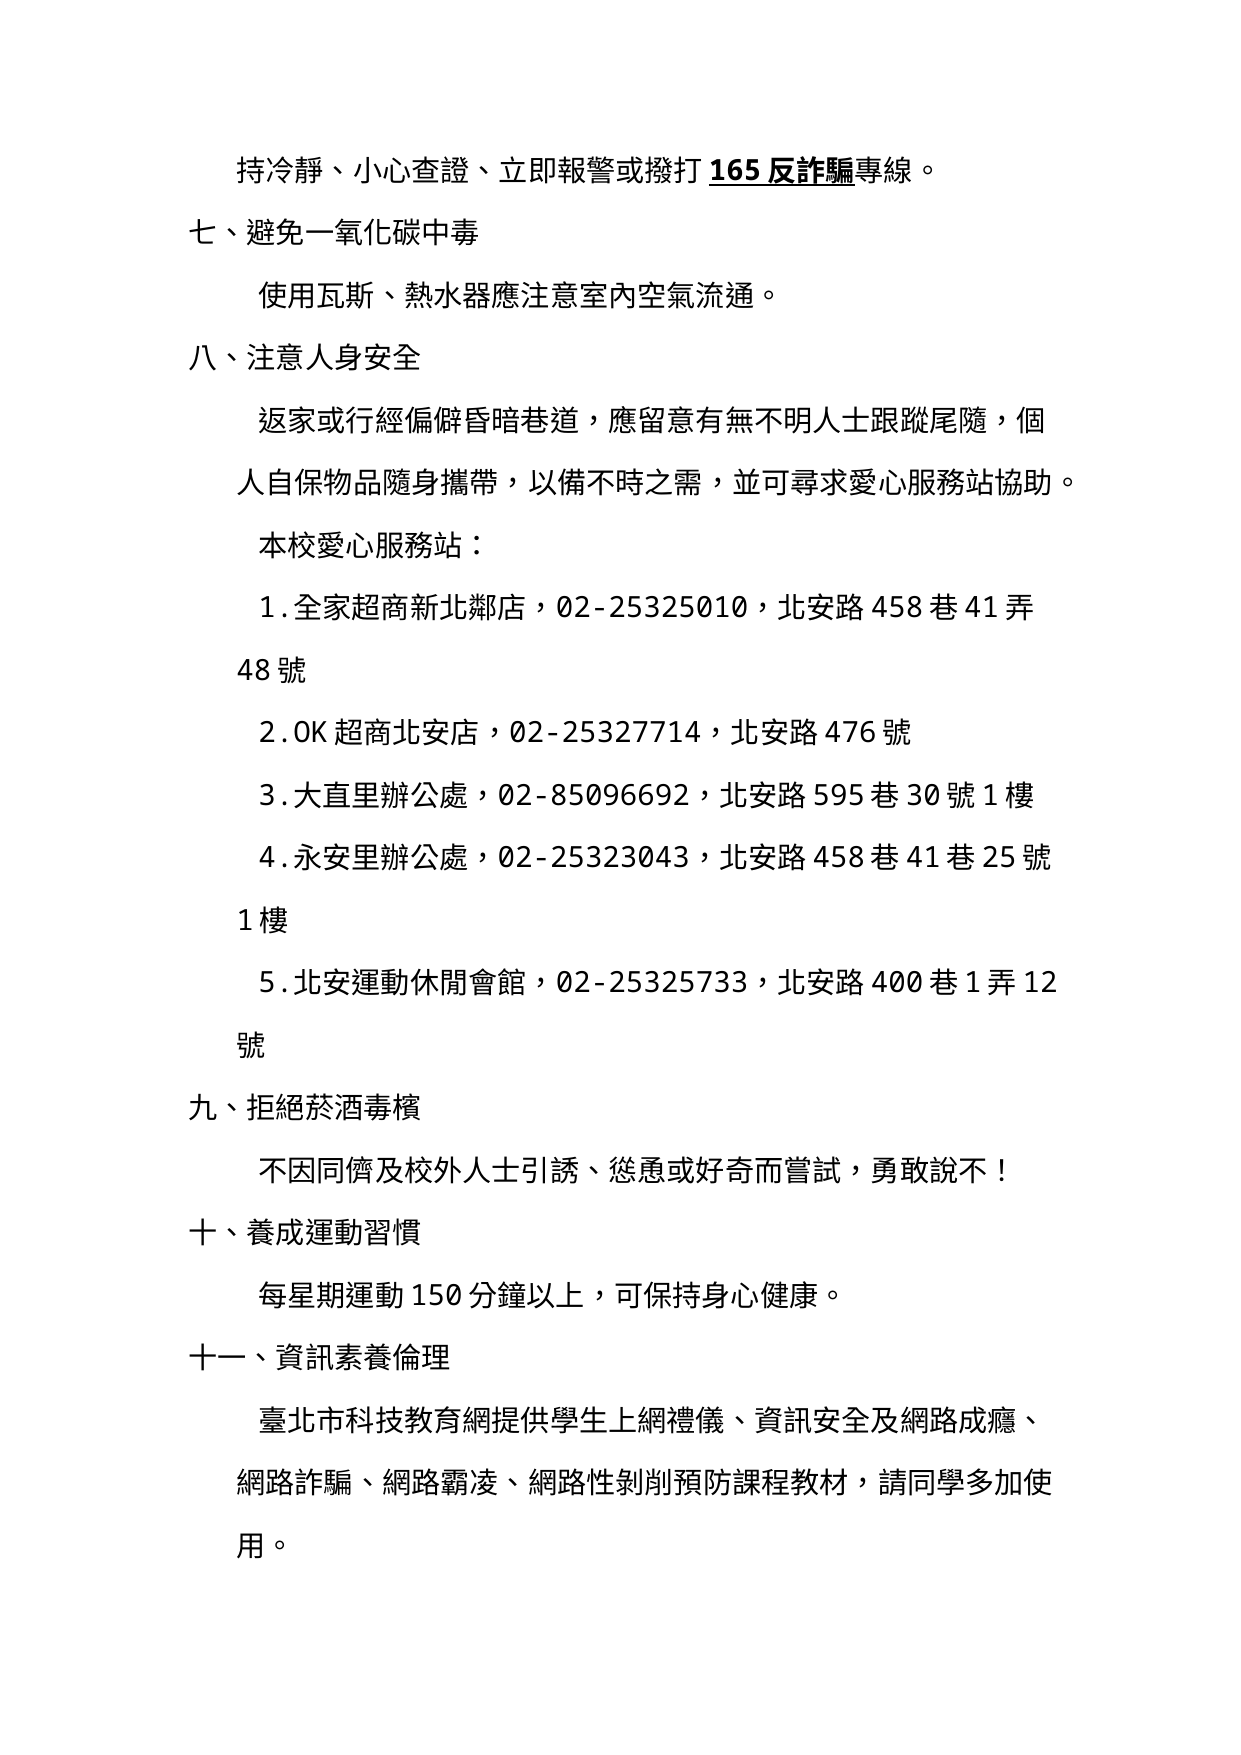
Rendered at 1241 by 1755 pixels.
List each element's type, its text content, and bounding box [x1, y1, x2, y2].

text 不因同儕及校外人士引誘、慫恿或好奇而嘗試，勇敢說不！ [118, 1127, 1072, 1189]
text 持冷靜、小心查證、立即報警或撥打165反詐騙專線。 [118, 127, 1072, 189]
text 十、養成運動習慣 [118, 1189, 1072, 1252]
text 七、避免一氧化碳中毒 [118, 189, 1072, 252]
text [118, 1564, 1072, 1627]
text 本校愛心服務站： [118, 502, 1072, 564]
text 5.北安運動休閒會館，02-25325733，北安路400巷1弄12號 [118, 939, 1072, 1064]
text 2.OK超商北安店，02-25327714，北安路476號 [118, 689, 1072, 752]
text 十一、資訊素養倫理 [118, 1314, 1072, 1377]
text 4.永安里辦公處，02-25323043，北安路458巷41巷25號1樓 [118, 814, 1072, 939]
text 九、拒絕菸酒毒檳 [118, 1064, 1072, 1127]
text 1.全家超商新北鄰店，02-25325010，北安路458巷41弄48號 [118, 564, 1072, 689]
text 使用瓦斯、熱水器應注意室內空氣流通。 [118, 252, 1072, 314]
text 臺北市科技教育網提供學生上網禮儀、資訊安全及網路成癮、網路詐騙、網路霸凌、網路性剝削預防課程教材，請同學多加使用。 [118, 1377, 1072, 1564]
text 3.大直里辦公處，02-85096692，北安路595巷30號1樓 [118, 752, 1072, 814]
text 返家或行經偏僻昏暗巷道，應留意有無不明人士跟蹤尾隨，個人自保物品隨身攜帶，以備不時之需，並可尋求愛心服務站協助。 [118, 377, 1072, 502]
text 每星期運動150分鐘以上，可保持身心健康。 [118, 1252, 1072, 1314]
text 八、注意人身安全 [118, 314, 1072, 377]
